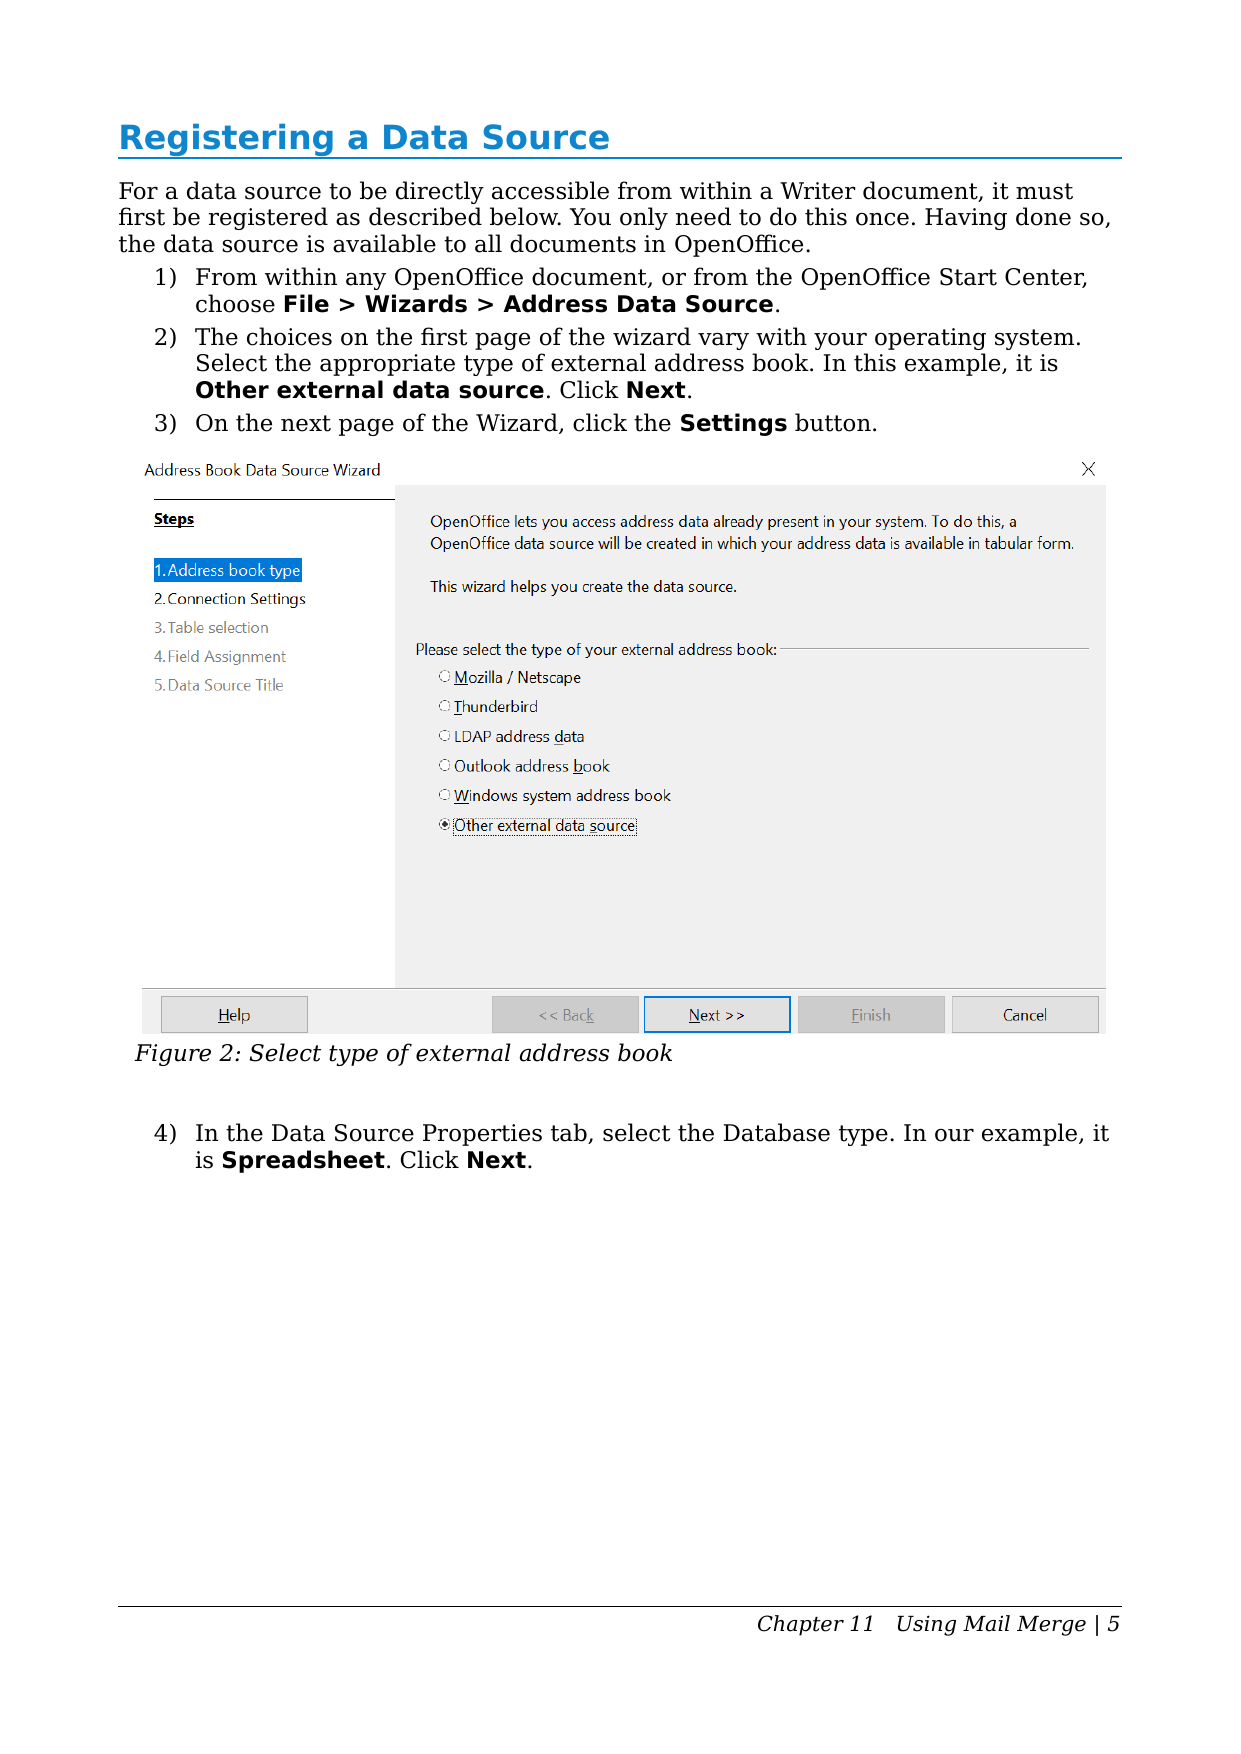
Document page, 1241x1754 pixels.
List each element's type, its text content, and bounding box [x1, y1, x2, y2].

text Figure 2: Select type of external address book [135, 1040, 1105, 1066]
subtitle Registering a Data Source [118, 118, 1122, 157]
list In the Data Source Properties tab, select the Database type. In our example, it is Spreadsheet. Click Next. [177, 1121, 1122, 1174]
list The choices on the first page of the wizard vary with your operating system. Select the appropriate type of external address book. In this example, it is Other external data source. Click Next. [177, 324, 1122, 404]
list From within any OpenOffice document, or from the OpenOffice Start Center, choose File > Wizards > Address Data Source. [177, 264, 1122, 318]
list For a data source to be directly accessible from within a Writer document, it must first be registered as described below. You only need to do this once. Having done so, the data source is available to all documents in OpenOffice. [118, 178, 1122, 258]
picture [142, 455, 1106, 1034]
list On the next page of the Wizard, click the Settings button. [177, 410, 1122, 437]
